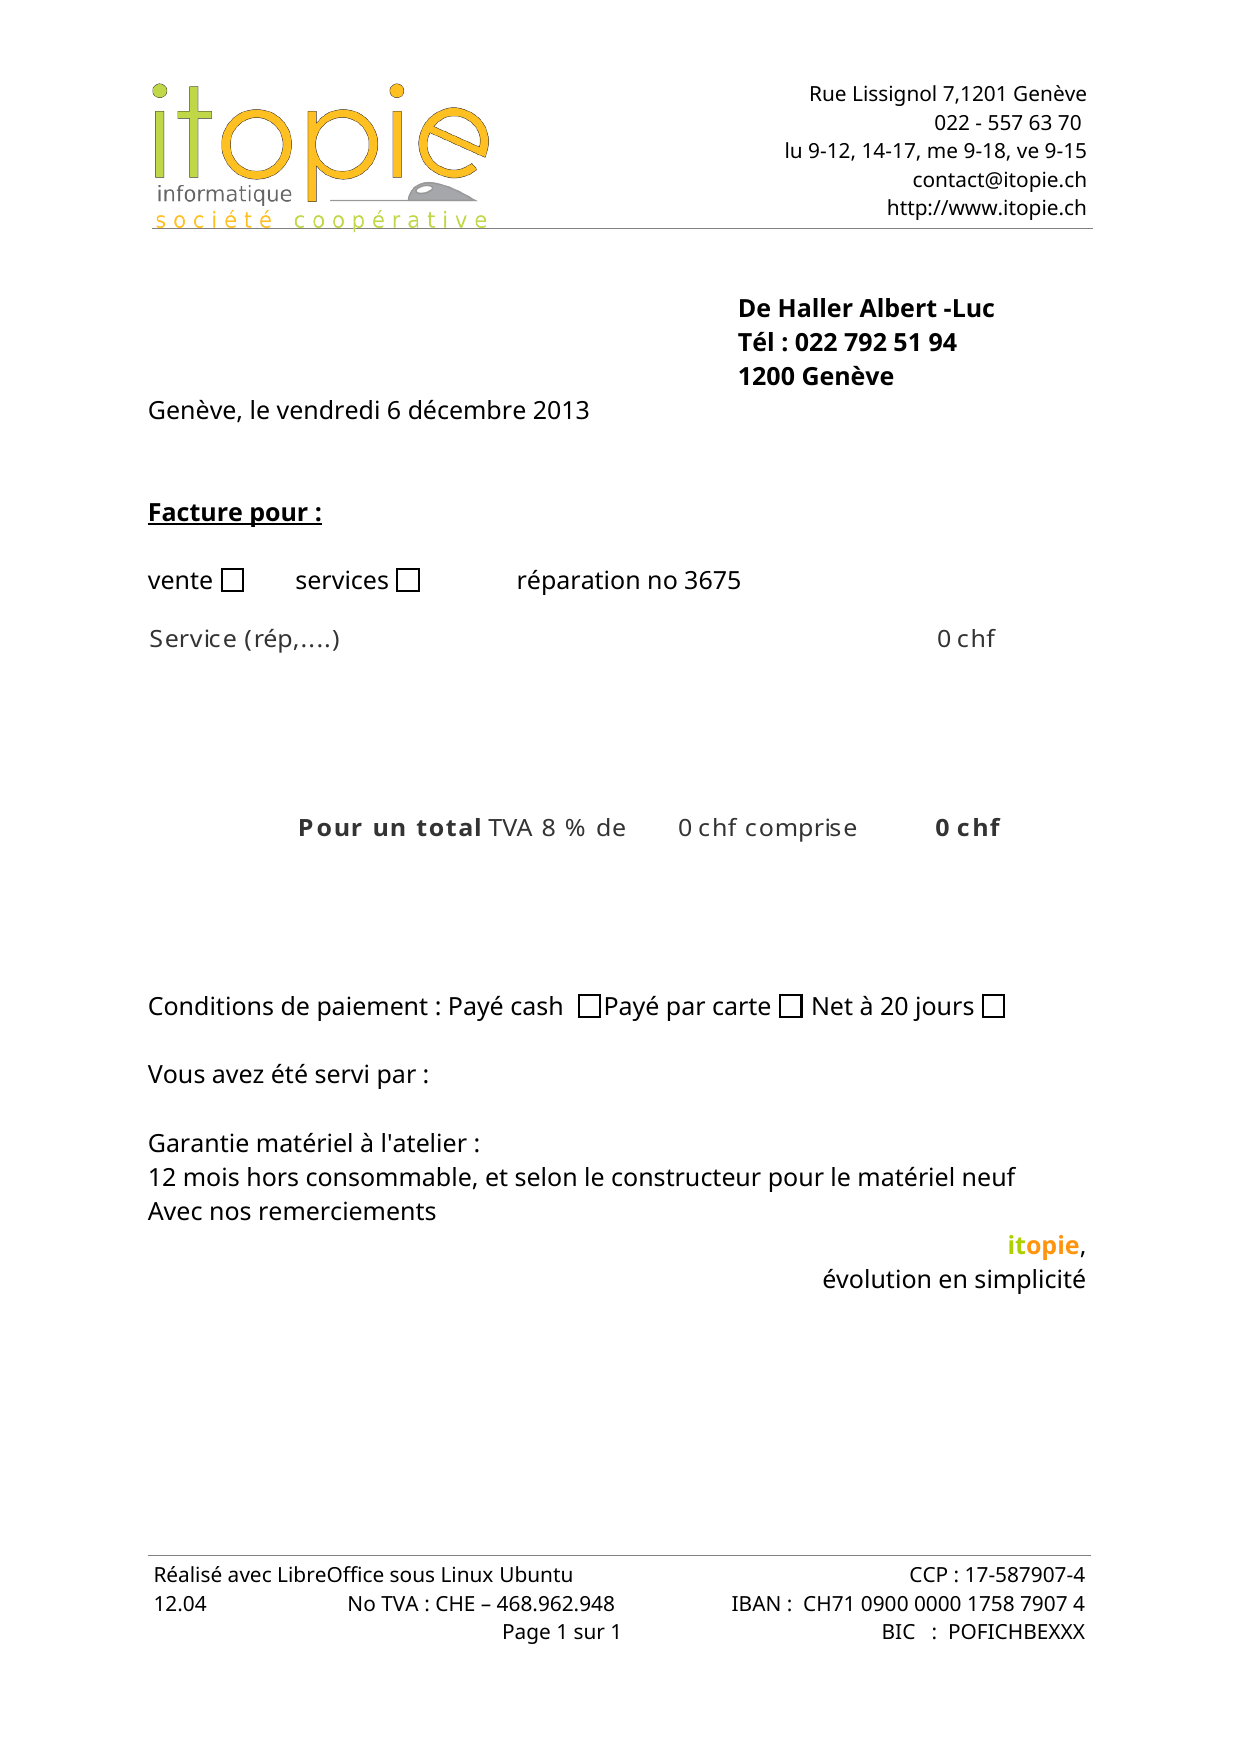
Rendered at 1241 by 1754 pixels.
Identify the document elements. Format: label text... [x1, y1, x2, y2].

text Conditions de paiement : Payé cash Payé par carte Net à 20 jours [148, 989, 1093, 1023]
picture [138, 72, 500, 244]
text vente services réparation no 3675 [148, 563, 1093, 597]
text De Haller Albert -Luc [148, 290, 1093, 324]
text évolution en simplicité [148, 1262, 1093, 1296]
text 1200 Genève [148, 358, 1093, 392]
text Vous avez été servi par : [148, 1057, 1093, 1091]
text Tél : 022 792 51 94 [148, 324, 1093, 358]
text itopie, [148, 1227, 1093, 1262]
text 12 mois hors consommable, et selon le constructeur pour le matériel neuf [148, 1159, 1093, 1193]
text Facture pour : [148, 495, 1093, 529]
text Garantie matériel à l'atelier : [148, 1125, 1093, 1159]
text Avec nos remerciements [148, 1193, 1093, 1227]
text Genève, le vendredi 6 décembre 2013 [148, 392, 1093, 427]
